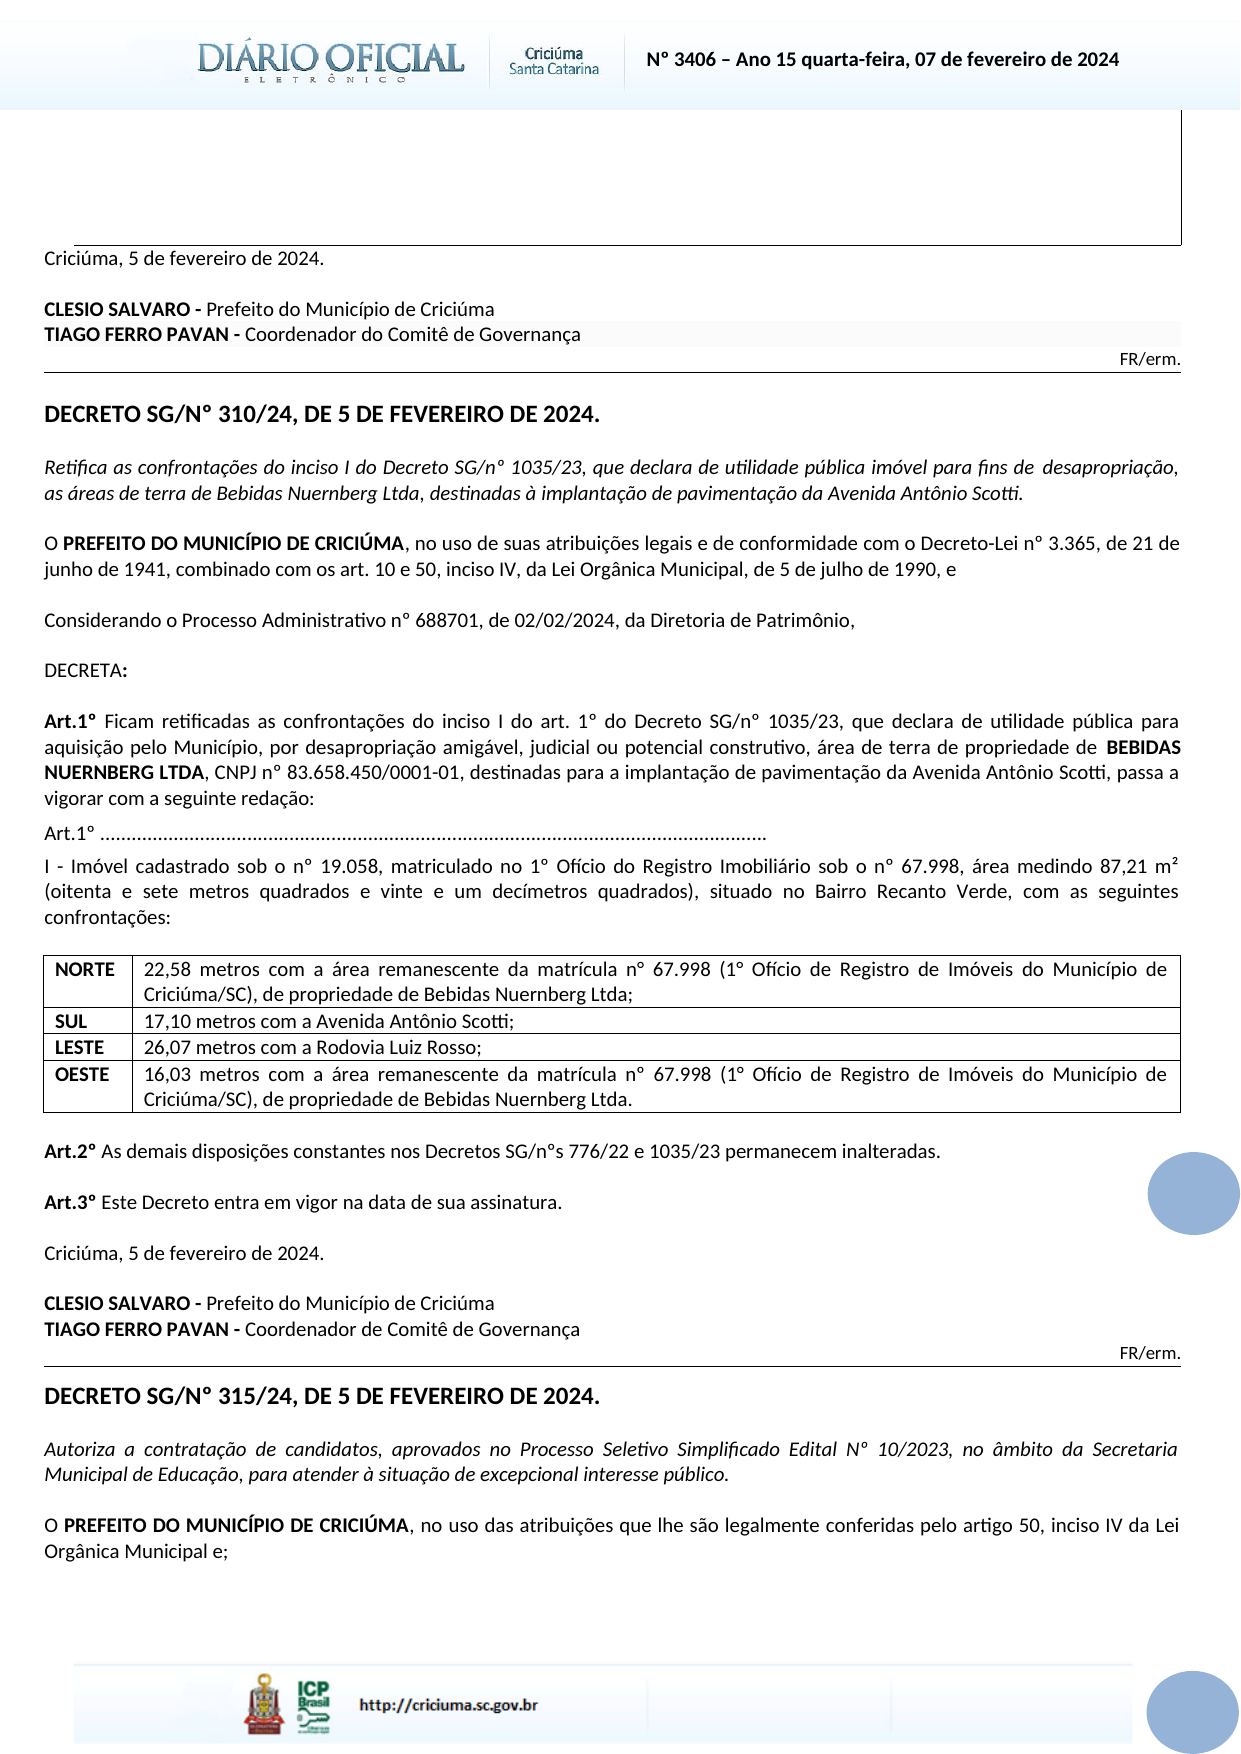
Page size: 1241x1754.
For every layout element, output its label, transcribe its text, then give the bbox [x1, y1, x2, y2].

text Criciúma, 5 de fevereiro de 2024. [44, 245, 1181, 271]
text FR/erm. [44, 347, 1181, 372]
text Art.2º As demais disposições constantes nos Decretos SG/nºs 776/22 e 1035/23 permanecem inalteradas. [44, 1138, 1181, 1163]
text Considerando o Processo Administrativo nº 688701, de 02/02/2024, da Diretoria de Patrimônio, [44, 607, 1181, 632]
text CLESIO SALVARO - Prefeito do Município de Criciúma [44, 296, 1181, 321]
table_cell 17,10 metros com a Avenida Antônio Scotti; [133, 1008, 1180, 1033]
text Autoriza a contratação de candidatos, aprovados no Processo Seletivo Simplificado Edital Nº 10/2023, no âmbito da Secretaria Municipal de Educação, para atender à situação de excepcional interesse público. [44, 1436, 1181, 1487]
text DECRETA: [44, 658, 1181, 683]
text DECRETO SG/Nº 315/24, DE 5 DE FEVEREIRO DE 2024. [44, 1380, 1181, 1411]
text O PREFEITO DO MUNICÍPIO DE CRICIÚMA, no uso das atribuições que lhe são legalmente conferidas pelo artigo 50, inciso IV da Lei Orgânica Municipal e; [44, 1512, 1181, 1563]
text CLESIO SALVARO - Prefeito do Município de Criciúma [44, 1291, 1181, 1316]
text DECRETO SG/Nº 310/24, DE 5 DE FEVEREIRO DE 2024. [44, 398, 1181, 429]
text TIAGO FERRO PAVAN - Coordenador do Comitê de Governança [44, 321, 1181, 347]
text FR/erm. [44, 1341, 1181, 1366]
text I - Imóvel cadastrado sob o nº 19.058, matriculado no 1º Ofício do Registro Imobiliário sob o nº 67.998, área medindo 87,21 m² (oitenta e sete metros quadrados e vinte e um decímetros quadrados), situado no Bairro Recanto Verde, com as seguintes confrontações: [44, 853, 1181, 929]
text Retifica as confrontações do inciso I do Decreto SG/nº 1035/23, que declara de utilidade pública imóvel para fins de desapropriação, as áreas de terra de Bebidas Nuernberg Ltda, destinadas à implantação de pavimentação da Avenida Antônio Scotti. [44, 454, 1181, 505]
table_header NORTE [44, 956, 132, 1007]
table_header 22,58 metros com a área remanescente da matrícula n° 67.998 (1° Ofício de Registro de Imóveis do Município de Criciúma/SC), de propriedade de Bebidas Nuernberg Ltda; [133, 956, 1180, 1007]
text O PREFEITO DO MUNICÍPIO DE CRICIÚMA, no uso de suas atribuições legais e de conformidade com o Decreto-Lei nº 3.365, de 21 de junho de 1941, combinado com os art. 10 e 50, inciso IV, da Lei Orgânica Municipal, de 5 de julho de 1990, e [44, 531, 1181, 581]
table_cell SUL [44, 1008, 132, 1033]
text TIAGO FERRO PAVAN - Coordenador de Comitê de Governança [44, 1316, 1181, 1341]
table_cell LESTE [44, 1034, 132, 1060]
text Art.1º ............................................................................................................................... [44, 820, 1181, 846]
table_cell 16,03 metros com a área remanescente da matrícula nº 67.998 (1° Ofício de Registro de Imóveis do Município de Criciúma/SC), de propriedade de Bebidas Nuernberg Ltda. [133, 1061, 1180, 1112]
table_cell OESTE [44, 1061, 132, 1112]
text Art.3º Este Decreto entra em vigor na data de sua assinatura. [44, 1189, 1153, 1214]
table_cell 26,07 metros com a Rodovia Luiz Rosso; [133, 1034, 1180, 1060]
text Art.1º Ficam retificadas as confrontações do inciso I do art. 1º do Decreto SG/nº 1035/23, que declara de utilidade pública para aquisição pelo Município, por desapropriação amigável, judicial ou potencial construtivo, área de terra de propriedade de BEBIDAS NUERNBERG LTDA, CNPJ nº 83.658.450/0001-01, destinadas para a implantação de pavimentação da Avenida Antônio Scotti, passa a vigorar com a seguinte redação: [44, 708, 1181, 810]
text Criciúma, 5 de fevereiro de 2024. [44, 1240, 1181, 1265]
